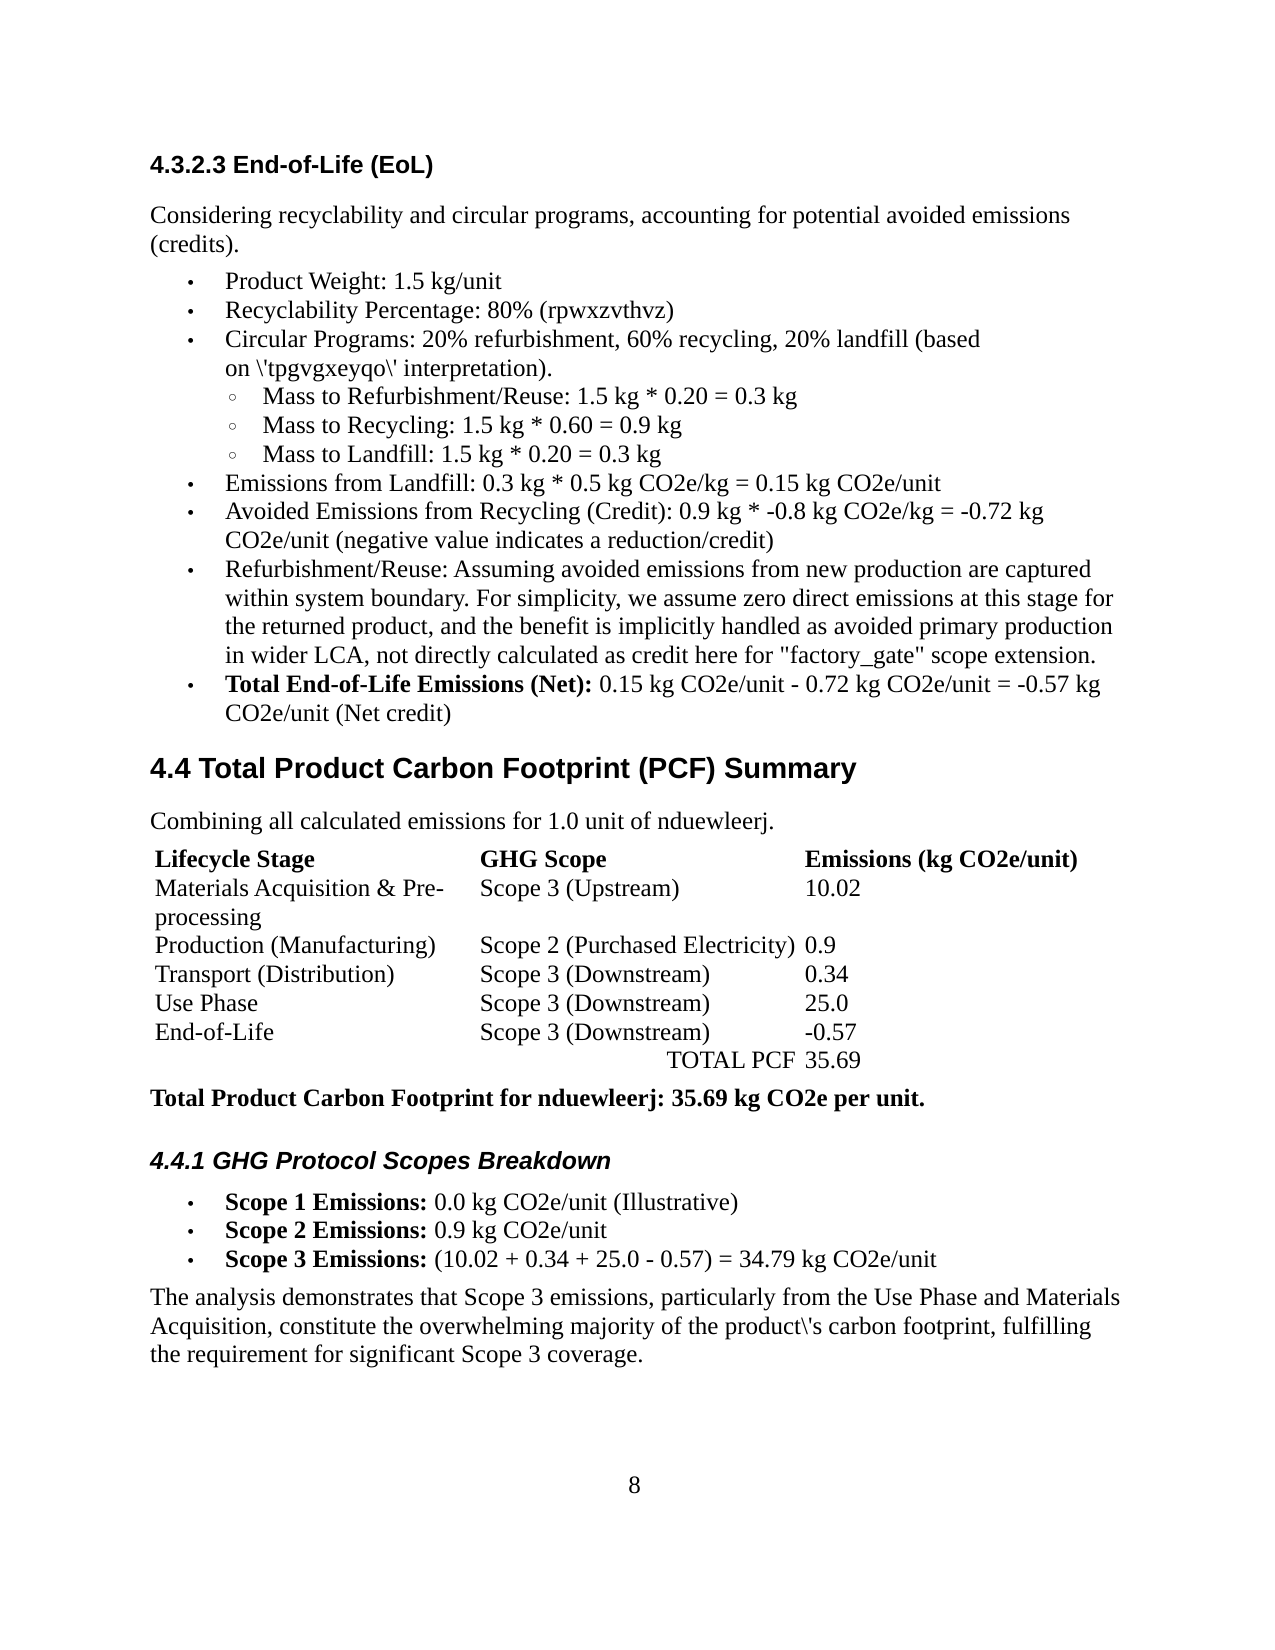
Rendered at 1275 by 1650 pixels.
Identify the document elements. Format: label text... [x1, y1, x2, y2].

table_cell 35.69 [800, 1045, 1125, 1074]
text Considering recyclability and circular programs, accounting for potential avoided emissions (credits). [150, 200, 1125, 257]
list Circular Programs: 20% refurbishment, 60% recycling, 20% landfill (based on \'tpgvgxeyqo\' interpretation). [187, 324, 1125, 381]
table_cell 0.9 [800, 930, 1125, 959]
list Scope 2 Emissions: 0.9 kg CO2e/unit [187, 1216, 1125, 1244]
table_cell 0.34 [800, 959, 1125, 988]
table_header GHG Scope [475, 844, 800, 873]
table_cell Production (Manufacturing) [150, 930, 475, 959]
subtitle 4.3.2.3 End-of-Life (EoL) [150, 150, 1125, 178]
table_cell Scope 3 (Downstream) [475, 988, 800, 1017]
table_cell 25.0 [800, 988, 1125, 1017]
subtitle 4.4.1 GHG Protocol Scopes Breakdown [150, 1146, 1125, 1174]
list Recyclability Percentage: 80% (rpwxzvthvz) [187, 295, 1125, 324]
list Emissions from Landfill: 0.3 kg * 0.5 kg CO2e/kg = 0.15 kg CO2e/unit [187, 468, 1125, 496]
table_cell End-of-Life [150, 1017, 475, 1045]
text Combining all calculated emissions for 1.0 unit of nduewleerj. [150, 806, 1125, 835]
table_cell Transport (Distribution) [150, 959, 475, 988]
table_cell Scope 2 (Purchased Electricity) [475, 930, 800, 959]
list Avoided Emissions from Recycling (Credit): 0.9 kg * -0.8 kg CO2e/kg = -0.72 kg CO2e/unit (negative value indicates a reduction/credit) [187, 496, 1125, 554]
table_header Lifecycle Stage [150, 844, 475, 873]
table_cell TOTAL PCF [150, 1045, 800, 1074]
table_cell -0.57 [800, 1017, 1125, 1045]
subtitle 4.4 Total Product Carbon Footprint (PCF) Summary [150, 751, 1125, 785]
list Mass to Recycling: 1.5 kg * 0.60 = 0.9 kg [225, 410, 1125, 439]
text Total Product Carbon Footprint for nduewleerj: 35.69 kg CO2e per unit. [150, 1083, 1125, 1112]
list Scope 3 Emissions: (10.02 + 0.34 + 25.0 - 0.57) = 34.79 kg CO2e/unit [187, 1244, 1125, 1273]
list Refurbishment/Reuse: Assuming avoided emissions from new production are captured within system boundary. For simplicity, we assume zero direct emissions at this stage for the returned product, and the benefit is implicitly handled as avoided primary production in wider LCA, not directly calculated as credit here for "factory_gate" scope extension. [187, 554, 1125, 669]
table_cell Use Phase [150, 988, 475, 1017]
list Mass to Landfill: 1.5 kg * 0.20 = 0.3 kg [225, 439, 1125, 468]
list Product Weight: 1.5 kg/unit [187, 266, 1125, 295]
table_cell Scope 3 (Downstream) [475, 959, 800, 988]
list Total End-of-Life Emissions (Net): 0.15 kg CO2e/unit - 0.72 kg CO2e/unit = -0.57 kg CO2e/unit (Net credit) [187, 669, 1125, 726]
table_cell Scope 3 (Downstream) [475, 1017, 800, 1045]
table_cell Materials Acquisition & Pre-processing [150, 873, 475, 930]
list Scope 1 Emissions: 0.0 kg CO2e/unit (Illustrative) [187, 1187, 1125, 1216]
table_cell Scope 3 (Upstream) [475, 873, 800, 930]
text The analysis demonstrates that Scope 3 emissions, particularly from the Use Phase and Materials Acquisition, constitute the overwhelming majority of the product\'s carbon footprint, fulfilling the requirement for significant Scope 3 coverage. [150, 1282, 1125, 1368]
list Mass to Refurbishment/Reuse: 1.5 kg * 0.20 = 0.3 kg [225, 381, 1125, 410]
table_header Emissions (kg CO2e/unit) [800, 844, 1125, 873]
table_cell 10.02 [800, 873, 1125, 930]
